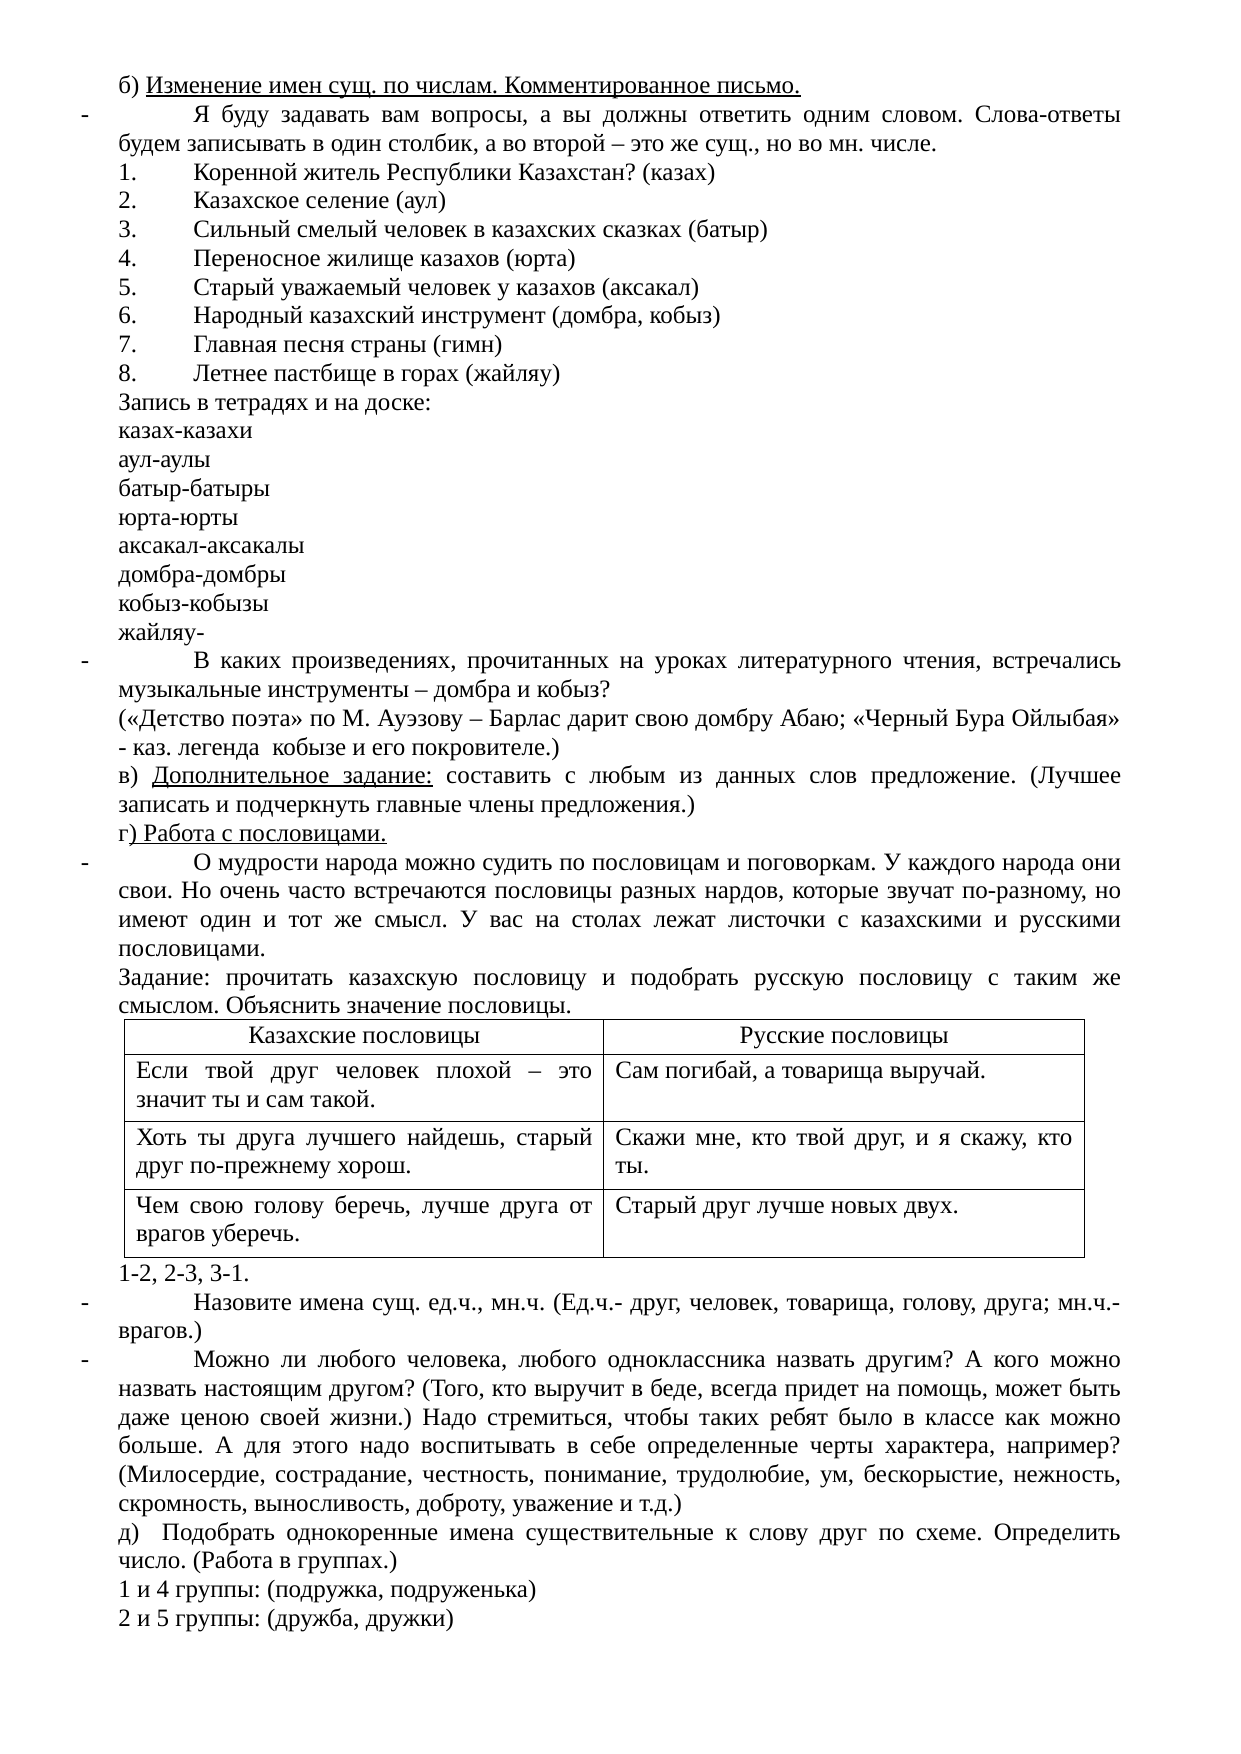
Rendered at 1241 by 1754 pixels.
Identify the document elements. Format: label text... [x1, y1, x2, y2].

text казах-казахи [118, 415, 1122, 444]
list О мудрости народа можно судить по пословицам и поговоркам. У каждого народа они свои. Но очень часто встречаются пословицы разных нардов, которые звучат по-разному, но имеют один и тот же смысл. У вас на столах лежат листочки с казахскими и русскими пословицами. [81, 847, 1122, 962]
list Старый уважаемый человек у казахов (аксакал) [118, 272, 1122, 300]
list Казахское селение (аул) [118, 185, 1122, 214]
table_cell Хоть ты друга лучшего найдешь, старый друг по-прежнему хорош. [125, 1122, 603, 1189]
text аксакал-аксакалы [118, 530, 1122, 559]
text батыр-батыры [118, 473, 1122, 502]
text кобыз-кобызы [118, 588, 1122, 617]
table_cell Скажи мне, кто твой друг, и я скажу, кто ты. [604, 1122, 1084, 1189]
list Можно ли любого человека, любого одноклассника назвать другим? А кого можно назвать настоящим другом? (Того, кто выручит в беде, всегда придет на помощь, может быть даже ценою своей жизни.) Надо стремиться, чтобы таких ребят было в классе как можно больше. А для этого надо воспитывать в себе определенные черты характера, например? (Милосердие, сострадание, честность, понимание, трудолюбие, ум, бескорыстие, нежность, скромность, выносливость, доброту, уважение и т.д.) [81, 1344, 1122, 1517]
text 1-2, 2-3, 3-1. [118, 1258, 1122, 1287]
list Я буду задавать вам вопросы, а вы должны ответить одним словом. Слова-ответы будем записывать в один столбик, а во второй – это же сущ., но во мн. числе. [81, 99, 1122, 157]
list Сильный смелый человек в казахских сказках (батыр) [118, 214, 1122, 243]
text б) Изменение имен сущ. по числам. Комментированное письмо. [118, 70, 1122, 99]
list Главная песня страны (гимн) [118, 329, 1122, 358]
text домбра-домбры [118, 559, 1122, 588]
text 1 и 4 группы: (подружка, подруженька) [118, 1574, 1122, 1603]
list В каких произведениях, прочитанных на уроках литературного чтения, встречались музыкальные инструменты – домбра и кобыз? [81, 645, 1122, 703]
text д) Подобрать однокоренные имена существительные к слову друг по схеме. Определить число. (Работа в группах.) [118, 1517, 1122, 1574]
text г) Работа с пословицами. [118, 818, 1122, 847]
table_cell Если твой друг человек плохой – это значит ты и сам такой. [125, 1055, 603, 1121]
list Летнее пастбище в горах (жайляу) [118, 358, 1122, 387]
table_header Русские пословицы [604, 1020, 1084, 1054]
text 2 и 5 группы: (дружба, дружки) [118, 1603, 1122, 1632]
table_header Казахские пословицы [125, 1020, 603, 1054]
text юрта-юрты [118, 502, 1122, 530]
list Народный казахский инструмент (домбра, кобыз) [118, 300, 1122, 329]
list Назовите имена сущ. ед.ч., мн.ч. (Ед.ч.- друг, человек, товарища, голову, друга; мн.ч.-врагов.) [81, 1287, 1122, 1344]
table_cell Чем свою голову беречь, лучше друга от врагов уберечь. [125, 1190, 603, 1257]
text в) Дополнительное задание: составить с любым из данных слов предложение. (Лучшее записать и подчеркнуть главные члены предложения.) [118, 760, 1122, 818]
text Задание: прочитать казахскую пословицу и подобрать русскую пословицу с таким же смыслом. Объяснить значение пословицы. [118, 962, 1122, 1019]
list Переносное жилище казахов (юрта) [118, 243, 1122, 272]
table_cell Сам погибай, а товарища выручай. [604, 1055, 1084, 1121]
text («Детство поэта» по М. Ауэзову – Барлас дарит свою домбру Абаю; «Черный Бура Ойлыбая» - каз. легенда кобызе и его покровителе.) [118, 703, 1122, 760]
text Запись в тетрадях и на доске: [118, 387, 1122, 415]
list Коренной житель Республики Казахстан? (казах) [118, 157, 1122, 185]
text жайляу- [118, 617, 1122, 645]
text аул-аулы [118, 444, 1122, 473]
table_cell Старый друг лучше новых двух. [604, 1190, 1084, 1257]
